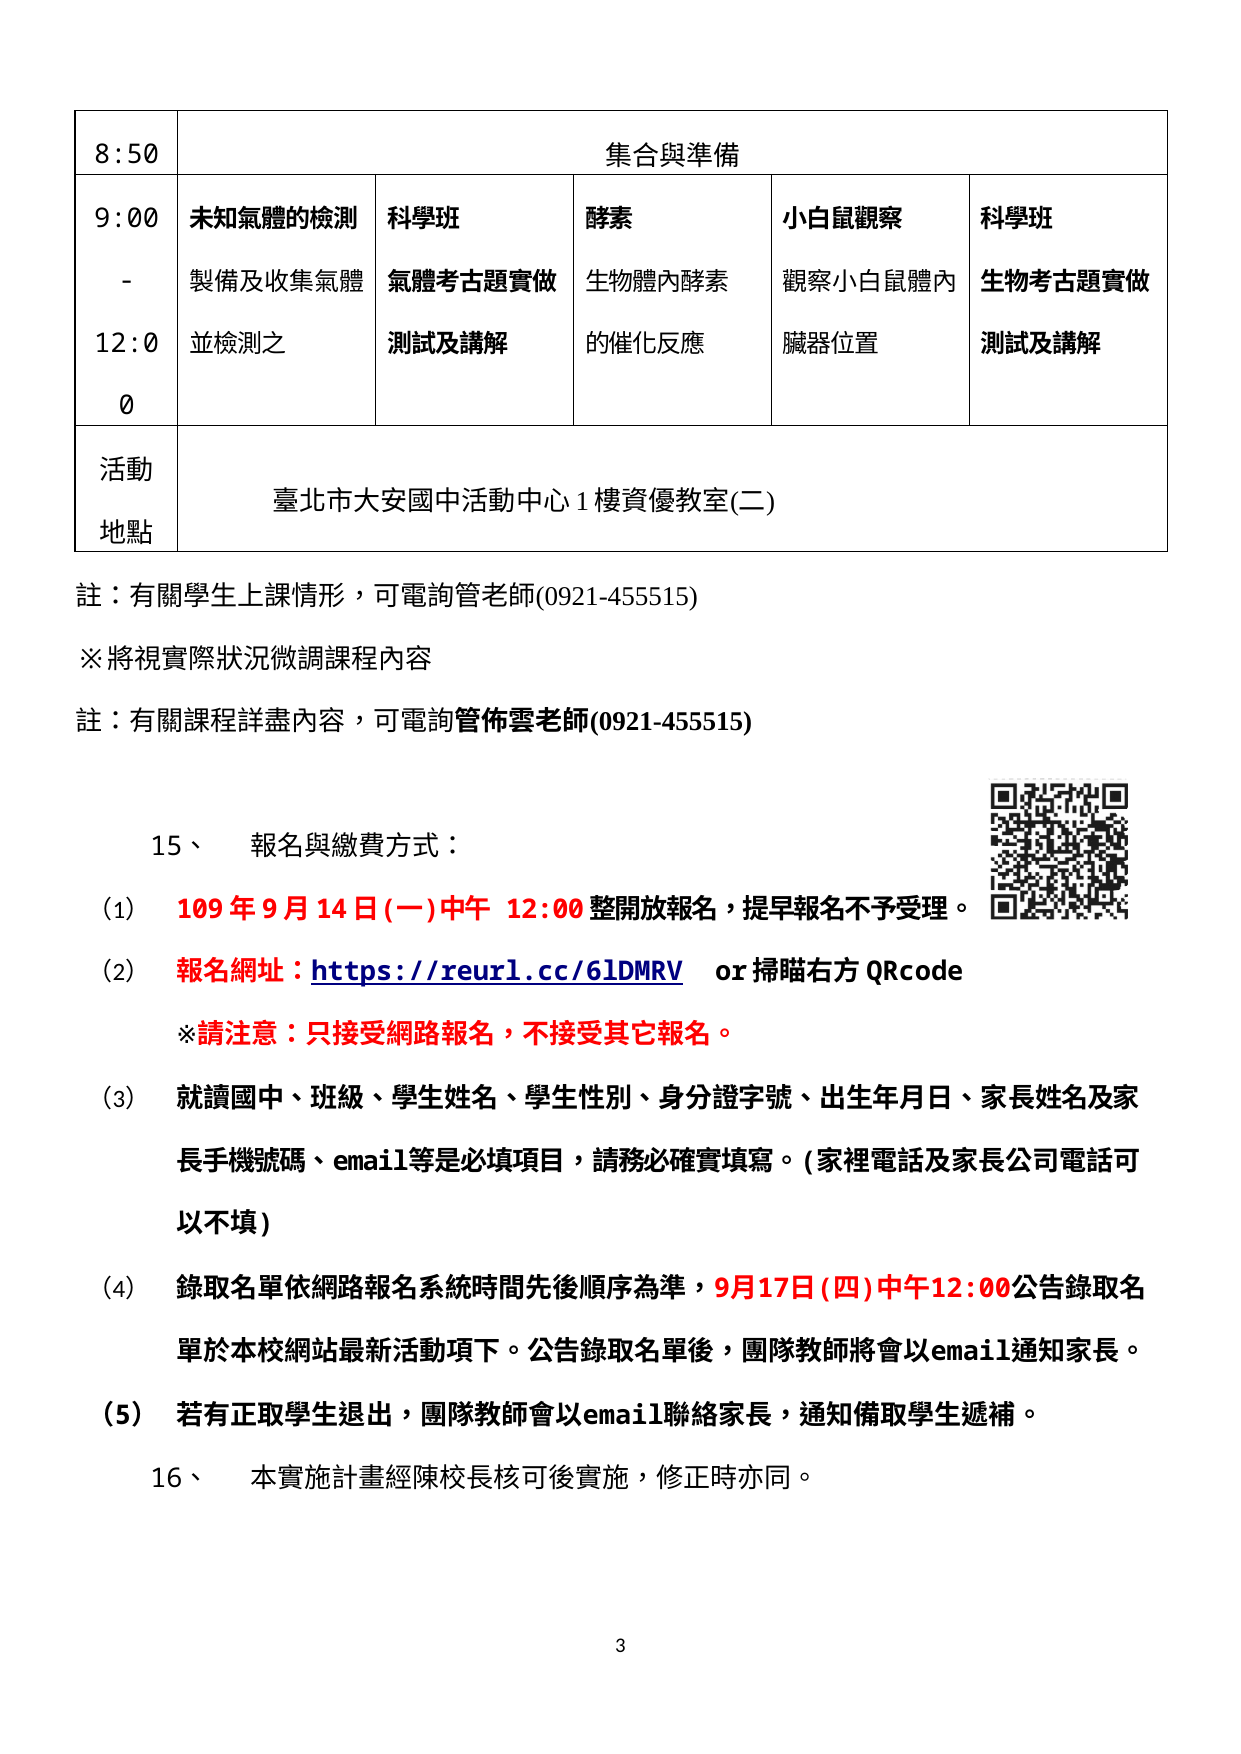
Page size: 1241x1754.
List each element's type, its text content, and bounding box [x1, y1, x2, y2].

list 錄取名單依網路報名系統時間先後順序為準，9月17日(四)中午12:00公告錄取名單於本校網站最新活動項下。公告錄取名單後，團隊教師將會以email通知家長。 [87, 1244, 1165, 1369]
table_cell 小白鼠觀察 觀察小白鼠體內臟器位置 [772, 175, 969, 425]
table_cell 臺北市大安國中活動中心1樓資優教室(二) [178, 426, 1167, 551]
table_cell 科學班 生物考古題實做測試及講解 [970, 175, 1167, 425]
list [1103, 802, 1165, 864]
text ※將視實際狀況微調課程內容 [75, 614, 1165, 677]
list 就讀國中、班級、學生姓名、學生性別、身分證字號、出生年月日、家長姓名及家長手機號碼、email等是必填項目，請務必確實填寫。(家裡電話及家長公司電話可以不填) [87, 1054, 1165, 1242]
list 本實施計畫經陳校長核可後實施，修正時亦同。 [150, 1434, 1165, 1496]
text 註：有關課程詳盡內容，可電詢管佈雲老師(0921-455515) [75, 677, 1165, 739]
list 報名與繳費方式： [150, 802, 1014, 864]
table_cell 9:00-12:00 [76, 175, 177, 425]
list 若有正取學生退出，團隊教師會以email聯絡家長，通知備取學生遞補。 [87, 1371, 1165, 1434]
table_cell 活動地點 [76, 426, 177, 551]
text 註：有關學生上課情形，可電詢管老師(0921-455515) [75, 552, 1165, 614]
table_cell 酵素 生物體內酵素 的催化反應 [574, 175, 771, 425]
table_cell 科學班 氣體考古題實做測試及講解 [376, 175, 573, 425]
list 報名網址：https://reurl.cc/6lDMRV or掃瞄右方QRcode 請注意：只接受網路報名，不接受其它報名。 [87, 927, 1165, 1052]
list 109年9月14日(一)中午 12:00整開放報名，提早報名不予受理。 [87, 864, 1165, 927]
table_cell 集合與準備 [178, 111, 1167, 174]
table_cell 未知氣體的檢測 製備及收集氣體並檢測之 [178, 175, 375, 425]
table_cell 8:50 [76, 111, 177, 174]
